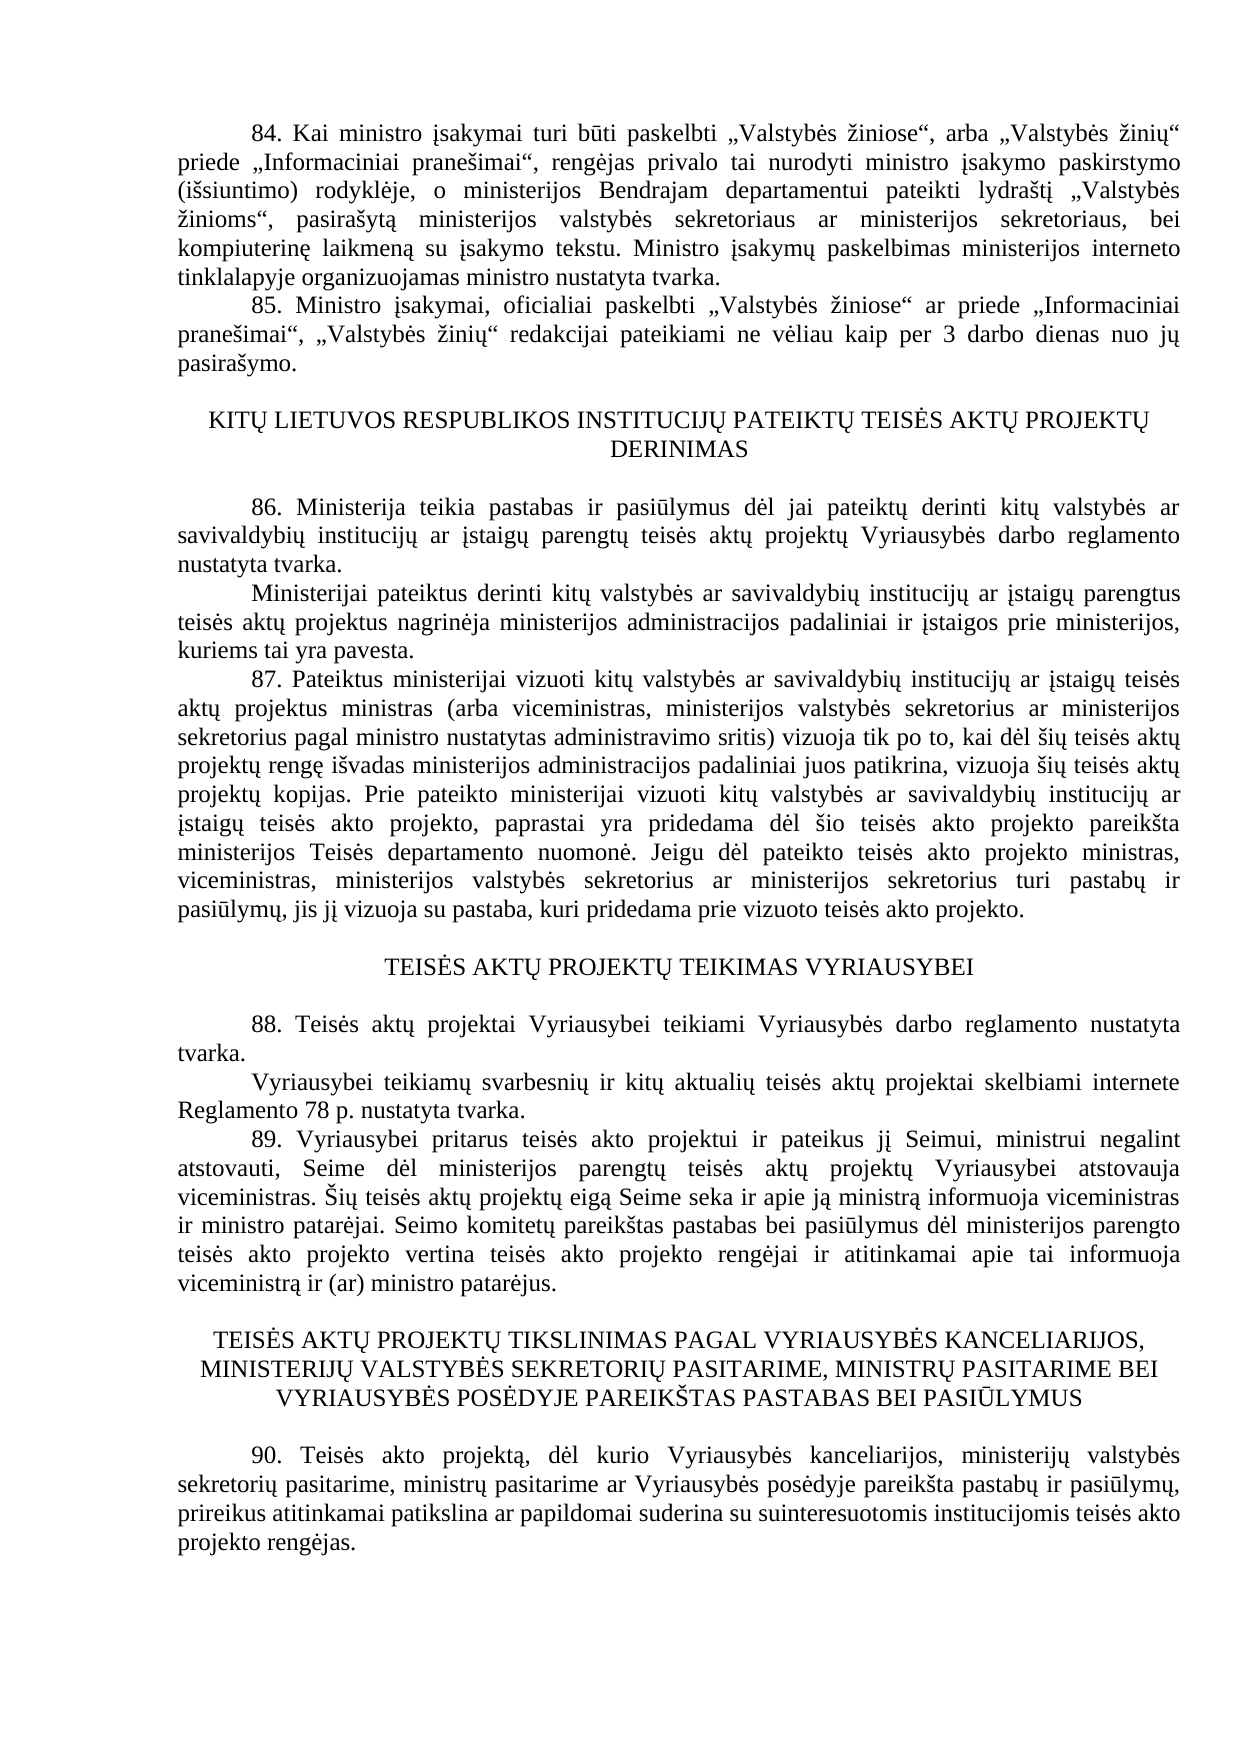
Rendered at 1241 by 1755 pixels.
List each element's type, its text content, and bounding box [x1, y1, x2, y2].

text 90. Teisės akto projektą, dėl kurio Vyriausybės kanceliarijos, ministerijų valstybės sekretorių pasitarime, ministrų pasitarime ar Vyriausybės posėdyje pareikšta pastabų ir pasiūlymų, prireikus atitinkamai patikslina ar papildomai suderina su suinteresuotomis institucijomis teisės akto projekto rengėjas. [177, 1441, 1181, 1556]
text 88. Teisės aktų projektai Vyriausybei teikiami Vyriausybės darbo reglamento nustatyta tvarka. [177, 1009, 1181, 1067]
text 86. Ministerija teikia pastabas ir pasiūlymus dėl jai pateiktų derinti kitų valstybės ar savivaldybių institucijų ar įstaigų parengtų teisės aktų projektų Vyriausybės darbo reglamento nustatyta tvarka. [177, 492, 1181, 578]
text Vyriausybei teikiamų svarbesnių ir kitų aktualių teisės aktų projektai skelbiami internete Reglamento 78 p. nustatyta tvarka. [177, 1067, 1181, 1124]
text TEISĖS AKTŲ PROJEKTŲ TEIKIMAS VYRIAUSYBEI [177, 952, 1181, 981]
text Teisės aktų projektų tikslinimas pagal Vyriausybės kanceliarijos, ministerijų valstybės sekretorių pasitarime, ministrų pasitarime bei Vyriausybės posėdyje pareikštas pastabas bei pasiūlymus [177, 1326, 1181, 1412]
text 85. Ministro įsakymai, oficialiai paskelbti „Valstybės žiniose“ ar priede „Informaciniai pranešimai“, „Valstybės žinių“ redakcijai pateikiami ne vėliau kaip per 3 darbo dienas nuo jų pasirašymo. [177, 291, 1181, 377]
text 89. Vyriausybei pritarus teisės akto projektui ir pateikus jį Seimui, ministrui negalint atstovauti, Seime dėl ministerijos parengtų teisės aktų projektų Vyriausybei atstovauja viceministras. Šių teisės aktų projektų eigą Seime seka ir apie ją ministrą informuoja viceministras ir ministro patarėjai. Seimo komitetų pareikštas pastabas bei pasiūlymus dėl ministerijos parengto teisės akto projekto vertina teisės akto projekto rengėjai ir atitinkamai apie tai informuoja viceministrą ir (ar) ministro patarėjus. [177, 1124, 1181, 1297]
text KITŲ Lietuvos respublikos INSTITUCIJŲ PATEIKTŲ TEISĖS AKTŲ PROJEKTŲ DERINIMAS [177, 406, 1181, 463]
text 84. Kai ministro įsakymai turi būti paskelbti „Valstybės žiniose“, arba „Valstybės žinių“ priede „Informaciniai pranešimai“, rengėjas privalo tai nurodyti ministro įsakymo paskirstymo (išsiuntimo) rodyklėje, o ministerijos Bendrajam departamentui pateikti lydraštį „Valstybės žinioms“, pasirašytą ministerijos valstybės sekretoriaus ar ministerijos sekretoriaus, bei kompiuterinę laikmeną su įsakymo tekstu. Ministro įsakymų paskelbimas ministerijos interneto tinklalapyje organizuojamas ministro nustatyta tvarka. [177, 118, 1181, 291]
text Ministerijai pateiktus derinti kitų valstybės ar savivaldybių institucijų ar įstaigų parengtus teisės aktų projektus nagrinėja ministerijos administracijos padaliniai ir įstaigos prie ministerijos, kuriems tai yra pavesta. [177, 578, 1181, 664]
text 87. Pateiktus ministerijai vizuoti kitų valstybės ar savivaldybių institucijų ar įstaigų teisės aktų projektus ministras (arba viceministras, ministerijos valstybės sekretorius ar ministerijos sekretorius pagal ministro nustatytas administravimo sritis) vizuoja tik po to, kai dėl šių teisės aktų projektų rengę išvadas ministerijos administracijos padaliniai juos patikrina, vizuoja šių teisės aktų projektų kopijas. Prie pateikto ministerijai vizuoti kitų valstybės ar savivaldybių institucijų ar įstaigų teisės akto projekto, paprastai yra pridedama dėl šio teisės akto projekto pareikšta ministerijos Teisės departamento nuomonė. Jeigu dėl pateikto teisės akto projekto ministras, viceministras, ministerijos valstybės sekretorius ar ministerijos sekretorius turi pastabų ir pasiūlymų, jis jį vizuoja su pastaba, kuri pridedama prie vizuoto teisės akto projekto. [177, 664, 1181, 923]
